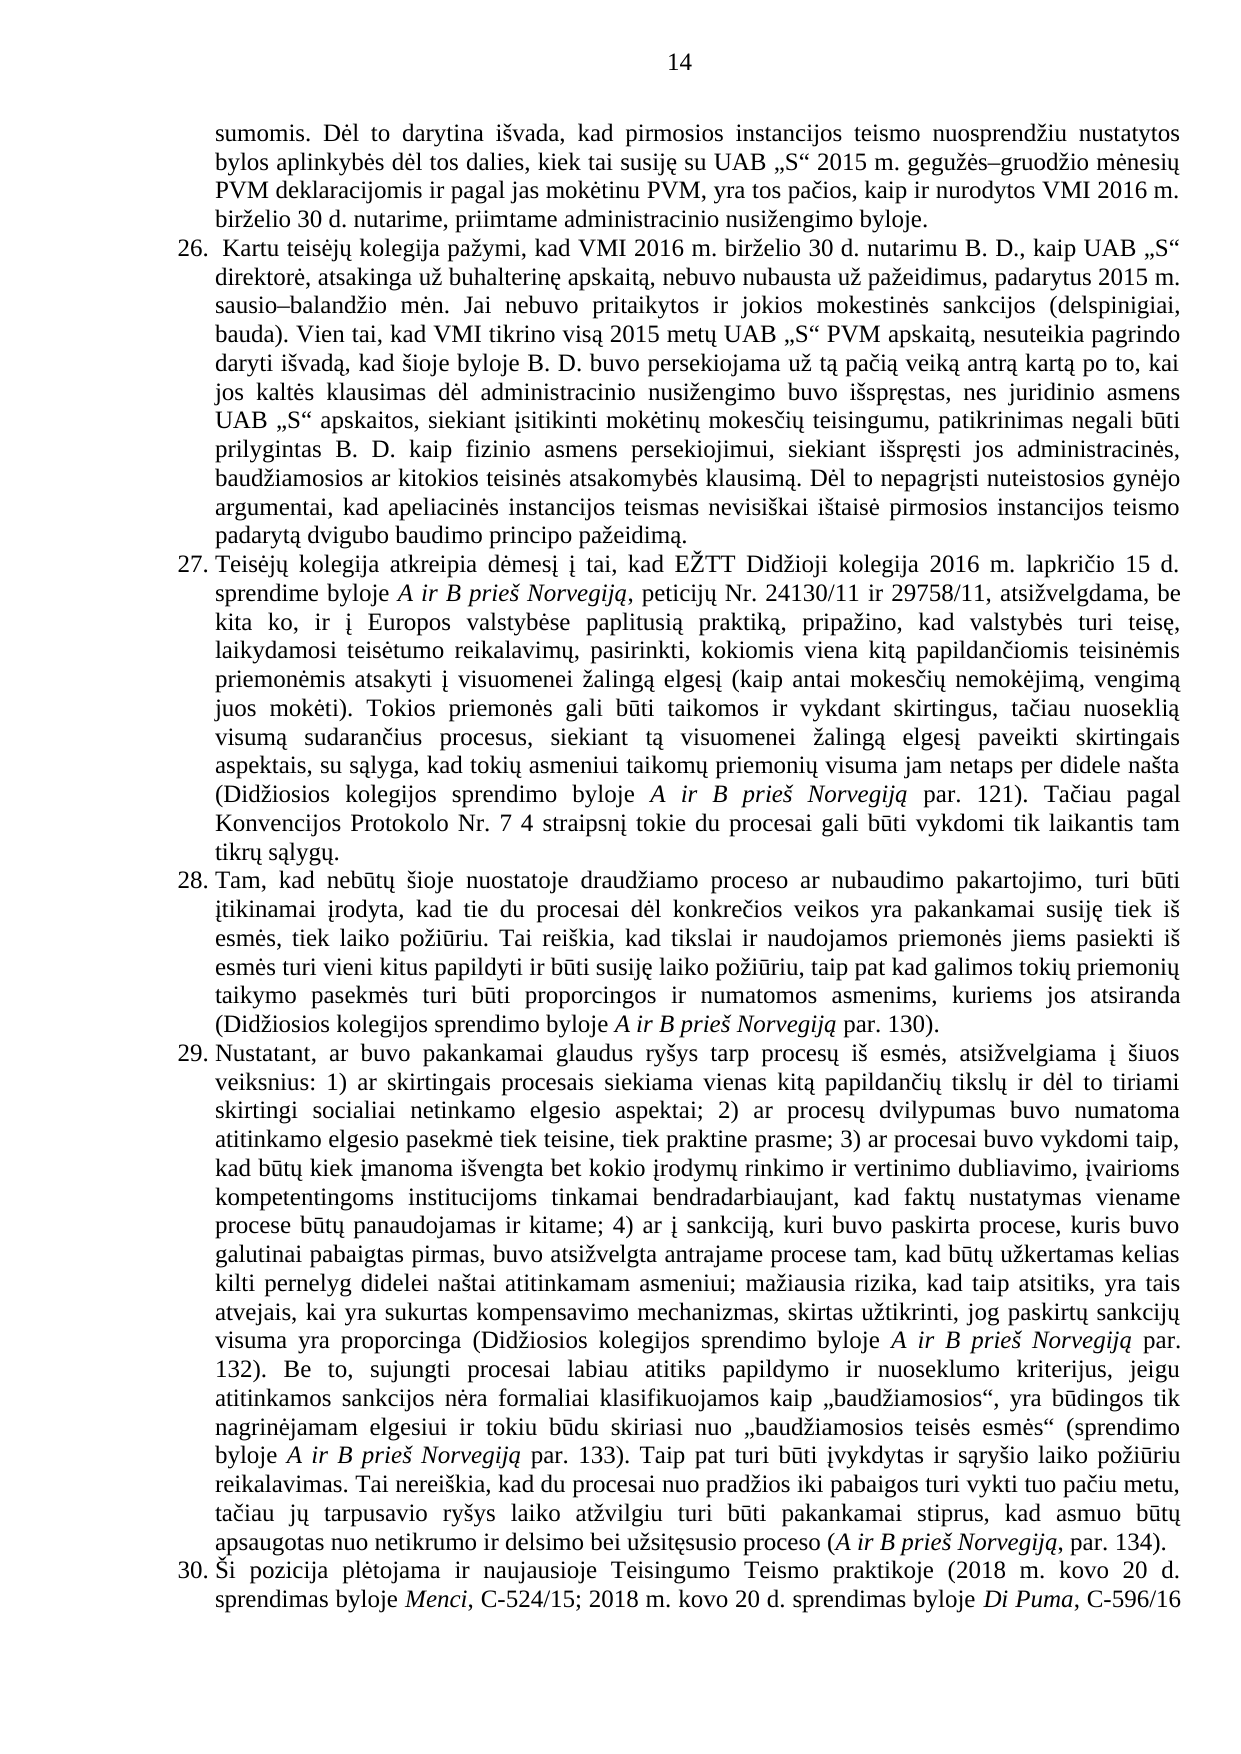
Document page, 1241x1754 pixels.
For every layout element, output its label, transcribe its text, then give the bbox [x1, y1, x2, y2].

text 26. Kartu teisėjų kolegija pažymi, kad VMI 2016 m. birželio 30 d. nutarimu B. D., kaip UAB „S“ direktorė, atsakinga už buhalterinę apskaitą, nebuvo nubausta už pažeidimus, padarytus 2015 m. sausio–balandžio mėn. Jai nebuvo pritaikytos ir jokios mokestinės sankcijos (delspinigiai, bauda). Vien tai, kad VMI tikrino visą 2015 metų UAB „S“ PVM apskaitą, nesuteikia pagrindo daryti išvadą, kad šioje byloje B. D. buvo persekiojama už tą pačią veiką antrą kartą po to, kai jos kaltės klausimas dėl administracinio nusižengimo buvo išspręstas, nes juridinio asmens UAB „S“ apskaitos, siekiant įsitikinti mokėtinų mokesčių teisingumu, patikrinimas negali būti prilygintas B. D. kaip fizinio asmens persekiojimui, siekiant išspręsti jos administracinės, baudžiamosios ar kitokios teisinės atsakomybės klausimą. Dėl to nepagrįsti nuteistosios gynėjo argumentai, kad apeliacinės instancijos teismas nevisiškai ištaisė pirmosios instancijos teismo padarytą dvigubo baudimo principo pažeidimą. [177, 233, 1181, 549]
text 29. Nustatant, ar buvo pakankamai glaudus ryšys tarp procesų iš esmės, atsižvelgiama į šiuos veiksnius: 1) ar skirtingais procesais siekiama vienas kitą papildančių tikslų ir dėl to tiriami skirtingi socialiai netinkamo elgesio aspektai; 2) ar procesų dvilypumas buvo numatoma atitinkamo elgesio pasekmė tiek teisine, tiek praktine prasme; 3) ar procesai buvo vykdomi taip, kad būtų kiek įmanoma išvengta bet kokio įrodymų rinkimo ir vertinimo dubliavimo, įvairioms kompetentingoms institucijoms tinkamai bendradarbiaujant, kad faktų nustatymas viename procese būtų panaudojamas ir kitame; 4) ar į sankciją, kuri buvo paskirta procese, kuris buvo galutinai pabaigtas pirmas, buvo atsižvelgta antrajame procese tam, kad būtų užkertamas kelias kilti pernelyg didelei naštai atitinkamam asmeniui; mažiausia rizika, kad taip atsitiks, yra tais atvejais, kai yra sukurtas kompensavimo mechanizmas, skirtas užtikrinti, jog paskirtų sankcijų visuma yra proporcinga (Didžiosios kolegijos sprendimo byloje A ir B prieš Norvegiją par. 132). Be to, sujungti procesai labiau atitiks papildymo ir nuoseklumo kriterijus, jeigu atitinkamos sankcijos nėra formaliai klasifikuojamos kaip „baudžiamosios“, yra būdingos tik nagrinėjamam elgesiui ir tokiu būdu skiriasi nuo „baudžiamosios teisės esmės“ (sprendimo byloje A ir B prieš Norvegiją par. 133). Taip pat turi būti įvykdytas ir sąryšio laiko požiūriu reikalavimas. Tai nereiškia, kad du procesai nuo pradžios iki pabaigos turi vykti tuo pačiu metu, tačiau jų tarpusavio ryšys laiko atžvilgiu turi būti pakankamai stiprus, kad asmuo būtų apsaugotas nuo netikrumo ir delsimo bei užsitęsusio proceso (A ir B prieš Norvegiją, par. 134). [177, 1038, 1181, 1556]
text 28. Tam, kad nebūtų šioje nuostatoje draudžiamo proceso ar nubaudimo pakartojimo, turi būti įtikinamai įrodyta, kad tie du procesai dėl konkrečios veikos yra pakankamai susiję tiek iš esmės, tiek laiko požiūriu. Tai reiškia, kad tikslai ir naudojamos priemonės jiems pasiekti iš esmės turi vieni kitus papildyti ir būti susiję laiko požiūriu, taip pat kad galimos tokių priemonių taikymo pasekmės turi būti proporcingos ir numatomos asmenims, kuriems jos atsiranda (Didžiosios kolegijos sprendimo byloje A ir B prieš Norvegiją par. 130). [177, 866, 1181, 1038]
text 27. Teisėjų kolegija atkreipia dėmesį į tai, kad EŽTT Didžioji kolegija 2016 m. lapkričio 15 d. sprendime byloje A ir B prieš Norvegiją, peticijų Nr. 24130/11 ir 29758/11, atsižvelgdama, be kita ko, ir į Europos valstybėse paplitusią praktiką, pripažino, kad valstybės turi teisę, laikydamosi teisėtumo reikalavimų, pasirinkti, kokiomis viena kitą papildančiomis teisinėmis priemonėmis atsakyti į visuomenei žalingą elgesį (kaip antai mokesčių nemokėjimą, vengimą juos mokėti). Tokios priemonės gali būti taikomos ir vykdant skirtingus, tačiau nuoseklią visumą sudarančius procesus, siekiant tą visuomenei žalingą elgesį paveikti skirtingais aspektais, su sąlyga, kad tokių asmeniui taikomų priemonių visuma jam netaps per didele našta (Didžiosios kolegijos sprendimo byloje A ir B prieš Norvegiją par. 121). Tačiau pagal Konvencijos Protokolo Nr. 7 4 straipsnį tokie du procesai gali būti vykdomi tik laikantis tam tikrų sąlygų. [177, 549, 1181, 866]
text 30. Ši pozicija plėtojama ir naujausioje Teisingumo Teismo praktikoje (2018 m. kovo 20 d. sprendimas byloje Menci, C-524/15; 2018 m. kovo 20 d. sprendimas byloje Di Puma, C-596/16 [177, 1556, 1181, 1613]
text sumomis. Dėl to darytina išvada, kad pirmosios instancijos teismo nuosprendžiu nustatytos bylos aplinkybės dėl tos dalies, kiek tai susiję su UAB „S“ 2015 m. gegužės–gruodžio mėnesių PVM deklaracijomis ir pagal jas mokėtinu PVM, yra tos pačios, kaip ir nurodytos VMI 2016 m. birželio 30 d. nutarime, priimtame administracinio nusižengimo byloje. [177, 118, 1181, 233]
